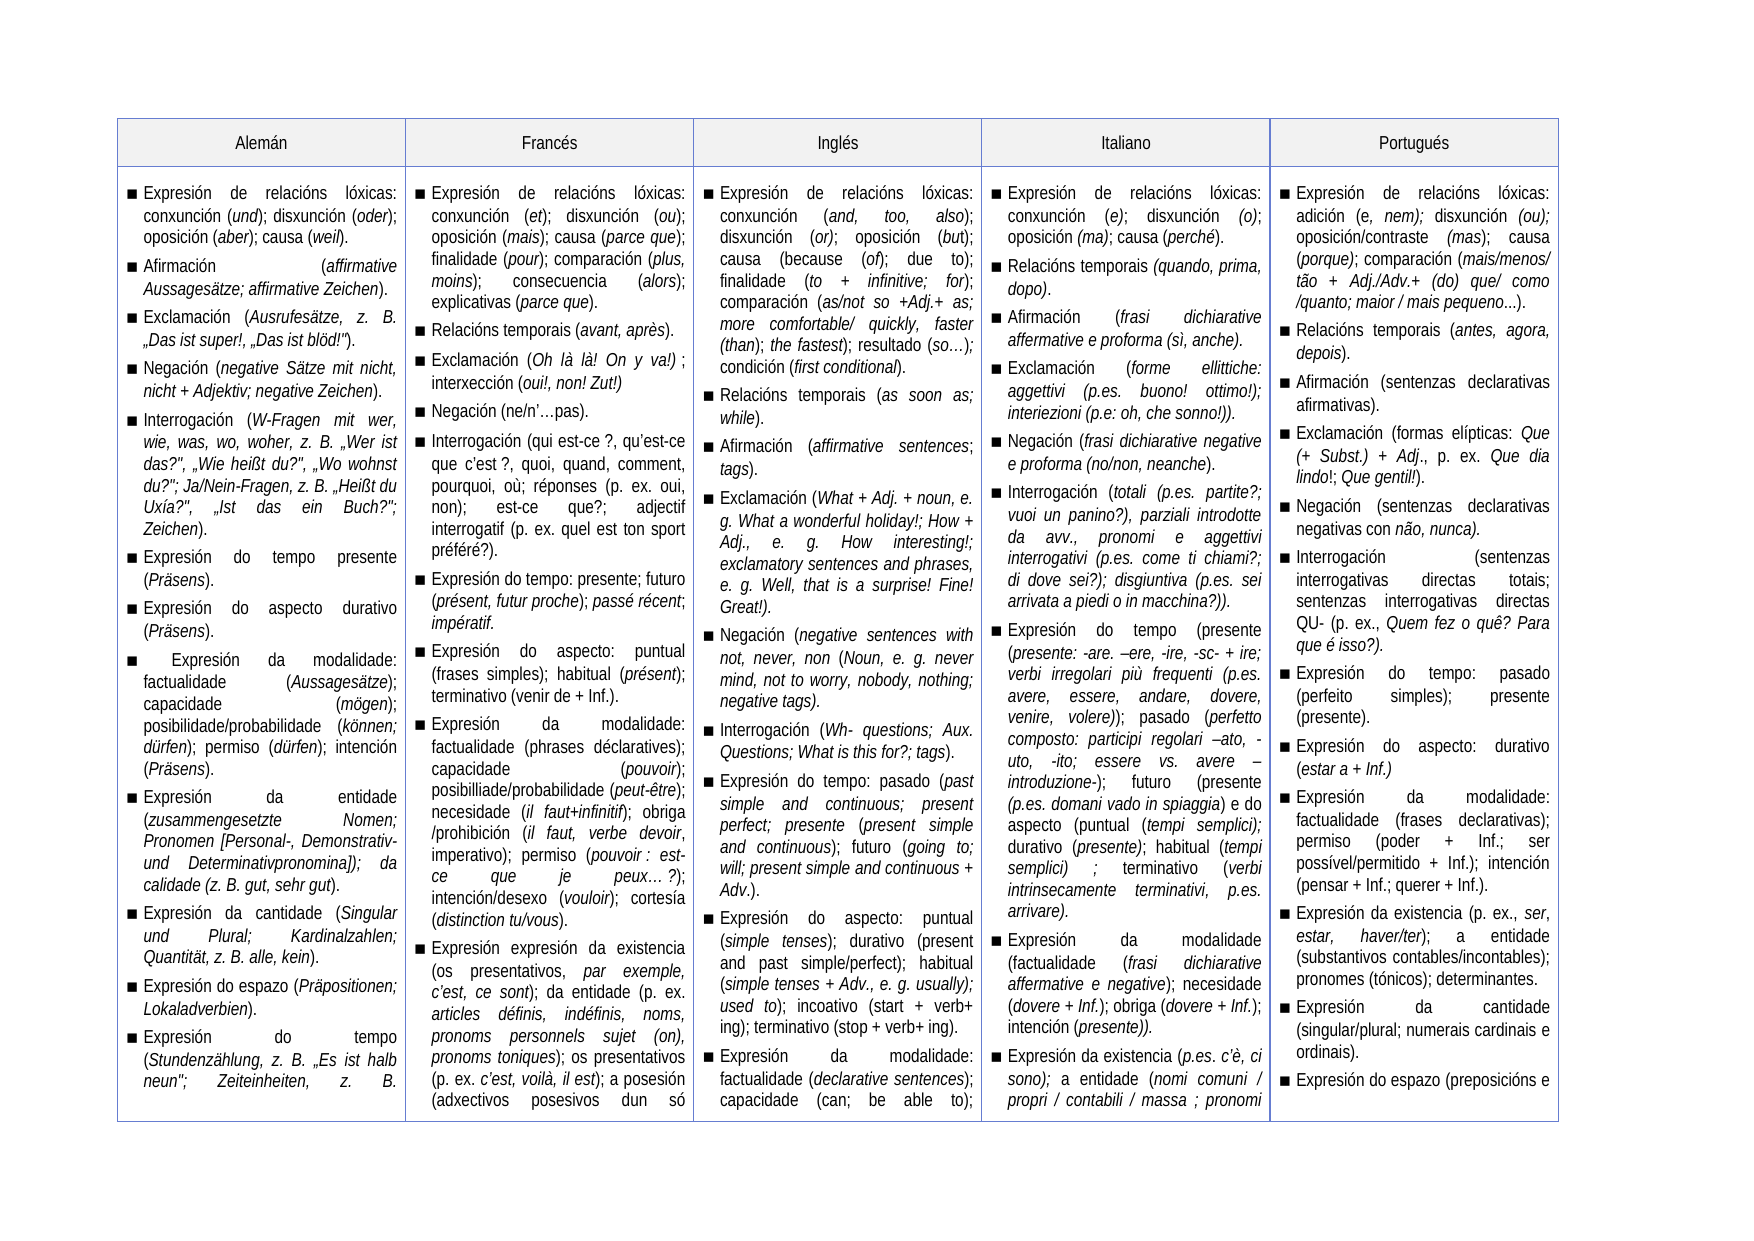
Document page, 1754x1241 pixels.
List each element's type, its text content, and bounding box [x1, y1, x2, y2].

table_header Portugués [1271, 119, 1558, 166]
table_cell Expresión de relacións lóxicas: conxunción (und); disxunción (oder); oposición (aber); causa (weil). Afirmación (affirmative Aussagesätze; affirmative Zeichen). Exclamación (Ausrufesätze, z. B. „Das ist super!, „Das ist blöd!"). Negación (negative Sätze mit nicht, nicht + Adjektiv; negative Zeichen). Interrogación (W-Fragen mit wer, wie, was, wo, woher, z. B. „Wer ist das?", „Wie heißt du?", „Wo wohnst du?"; Ja/Nein-Fragen, z. B. „Heißt du Uxía?", „Ist das ein Buch?"; Zeichen). Expresión do tempo presente (Präsens). Expresión do aspecto durativo (Präsens). Expresión da modalidade: factualidade (Aussagesätze); capacidade (mögen); posibilidade/probabilidade (können; dürfen); permiso (dürfen); intención (Präsens). Expresión da entidade (zusammengesetzte Nomen; Pronomen [Personal-, Demonstrativ- und Determinativpronomina]); da calidade (z. B. gut, sehr gut). Expresión da cantidade (Singular und Plural; Kardinalzahlen; Quantität, z. B. alle, kein). Expresión do espazo (Präpositionen; Lokaladverbien). Expresión do tempo (Stundenzählung, z. B. „Es ist halb neun"; Zeiteinheiten, z. B. [118, 167, 405, 1121]
table_header Alemán [118, 119, 405, 166]
table_header Francés [406, 119, 693, 166]
table_header Italiano [982, 119, 1269, 166]
table_cell Expresión de relacións lóxicas: adición (e, nem); disxunción (ou); oposición/contraste (mas); causa (porque); comparación (mais/menos/ tão + Adj./Adv.+ (do) que/ como /quanto; maior / mais pequeno...). Relacións temporais (antes, agora, depois). Afirmación (sentenzas declarativas afirmativas). Exclamación (formas elípticas: Que (+ Subst.) + Adj., p. ex. Que dia lindo!; Que gentil!). Negación (sentenzas declarativas negativas con não, nunca). Interrogación (sentenzas interrogativas directas totais; sentenzas interrogativas directas QU- (p. ex., Quem fez o quê? Para que é isso?). Expresión do tempo: pasado (perfeito simples); presente (presente). Expresión do aspecto: durativo (estar a + Inf.) Expresión da modalidade: factualidade (frases declarativas); permiso (poder + Inf.; ser possível/permitido + Inf.); intención (pensar + Inf.; querer + Inf.). Expresión da existencia (p. ex., ser, estar, haver/ter); a entidade (substantivos contables/incontables); pronomes (tónicos); determinantes. Expresión da cantidade (singular/plural; numerais cardinais e ordinais). Expresión do espazo (preposicións e [1271, 167, 1558, 1121]
table_cell Expresión de relacións lóxicas: conxunción (e); disxunción (o); oposición (ma); causa (perché). Relacións temporais (quando, prima, dopo). Afirmación (frasi dichiarative affermative e proforma (sì, anche). Exclamación (forme ellittiche: aggettivi (p.es. buono! ottimo!); interiezioni (p.e: oh, che sonno!)). Negación (frasi dichiarative negative e proforma (no/non, neanche). Interrogación (totali (p.es. partite?; vuoi un panino?), parziali introdotte da avv., pronomi e aggettivi interrogativi (p.es. come ti chiami?; di dove sei?); disgiuntiva (p.es. sei arrivata a piedi o in macchina?)). Expresión do tempo (presente (presente: -are. –ere, -ire, -sc- + ire; verbi irregolari più frequenti (p.es. avere, essere, andare, dovere, venire, volere)); pasado (perfetto composto: participi regolari –ato, -uto, -ito; essere vs. avere –introduzione-); futuro (presente (p.es. domani vado in spiaggia) e do aspecto (puntual (tempi semplici); durativo (presente); habitual (tempi semplici) ; terminativo (verbi intrinsecamente terminativi, p.es. arrivare). Expresión da modalidade (factualidade (frasi dichiarative affermative e negative); necesidade (dovere + Inf.); obriga (dovere + Inf.); intención (presente)). Expresión da existencia (p.es. c’è, ci sono); a entidade (nomi comuni / propri / contabili / massa ; pronomi [982, 167, 1269, 1121]
table_header Inglés [694, 119, 981, 166]
table_cell Expresión de relacións lóxicas: conxunción (and, too, also); disxunción (or); oposición (but); causa (because (of); due to); finalidade (to + infinitive; for); comparación (as/not so +Adj.+ as; more comfortable/ quickly, faster (than); the fastest); resultado (so…); condición (first conditional). Relacións temporais (as soon as; while). Afirmación (affirmative sentences; tags). Exclamación (What + Adj. + noun, e. g. What a wonderful holiday!; How + Adj., e. g. How interesting!; exclamatory sentences and phrases, e. g. Well, that is a surprise! Fine! Great!). Negación (negative sentences with not, never, non (Noun, e. g. never mind, not to worry, nobody, nothing; negative tags). Interrogación (Wh- questions; Aux. Questions; What is this for?; tags). Expresión do tempo: pasado (past simple and continuous; present perfect; presente (present simple and continuous); futuro (going to; will; present simple and continuous + Adv.). Expresión do aspecto: puntual (simple tenses); durativo (present and past simple/perfect); habitual (simple tenses + Adv., e. g. usually); used to); incoativo (start + verb+ ing); terminativo (stop + verb+ ing). Expresión da modalidade: factualidade (declarative sentences); capacidade (can; be able to); [694, 167, 981, 1121]
table_cell Expresión de relacións lóxicas: conxunción (et); disxunción (ou); oposición (mais); causa (parce que); finalidade (pour); comparación (plus, moins); consecuencia (alors); explicativas (parce que). Relacións temporais (avant, après). Exclamación (Oh là là! On y va!) ; interxección (oui!, non! Zut!) Negación (ne/n’…pas). Interrogación (qui est-ce ?, qu’est-ce que c’est ?, quoi, quand, comment, pourquoi, où; réponses (p. ex. oui, non); est-ce que?; adjectif interrogatif (p. ex. quel est ton sport préféré?). Expresión do tempo: presente; futuro (présent, futur proche); passé récent; impératif. Expresión do aspecto: puntual (frases simples); habitual (présent); terminativo (venir de + Inf.). Expresión da modalidade: factualidade (phrases déclaratives); capacidade (pouvoir); posibilliade/probabilidade (peut-être); necesidade (il faut+infinitif); obriga /prohibición (il faut, verbe devoir, imperativo); permiso (pouvoir : est-ce que je peux… ?); intención/desexo (vouloir); cortesía (distinction tu/vous). Expresión expresión da existencia (os presentativos, par exemple, c’est, ce sont); da entidade (p. ex. articles définis, indéfinis, noms, pronoms personnels sujet (on), pronoms toniques); os presentativos (p. ex. c’est, voilà, il est); a posesión (adxectivos posesivos dun só [406, 167, 693, 1121]
